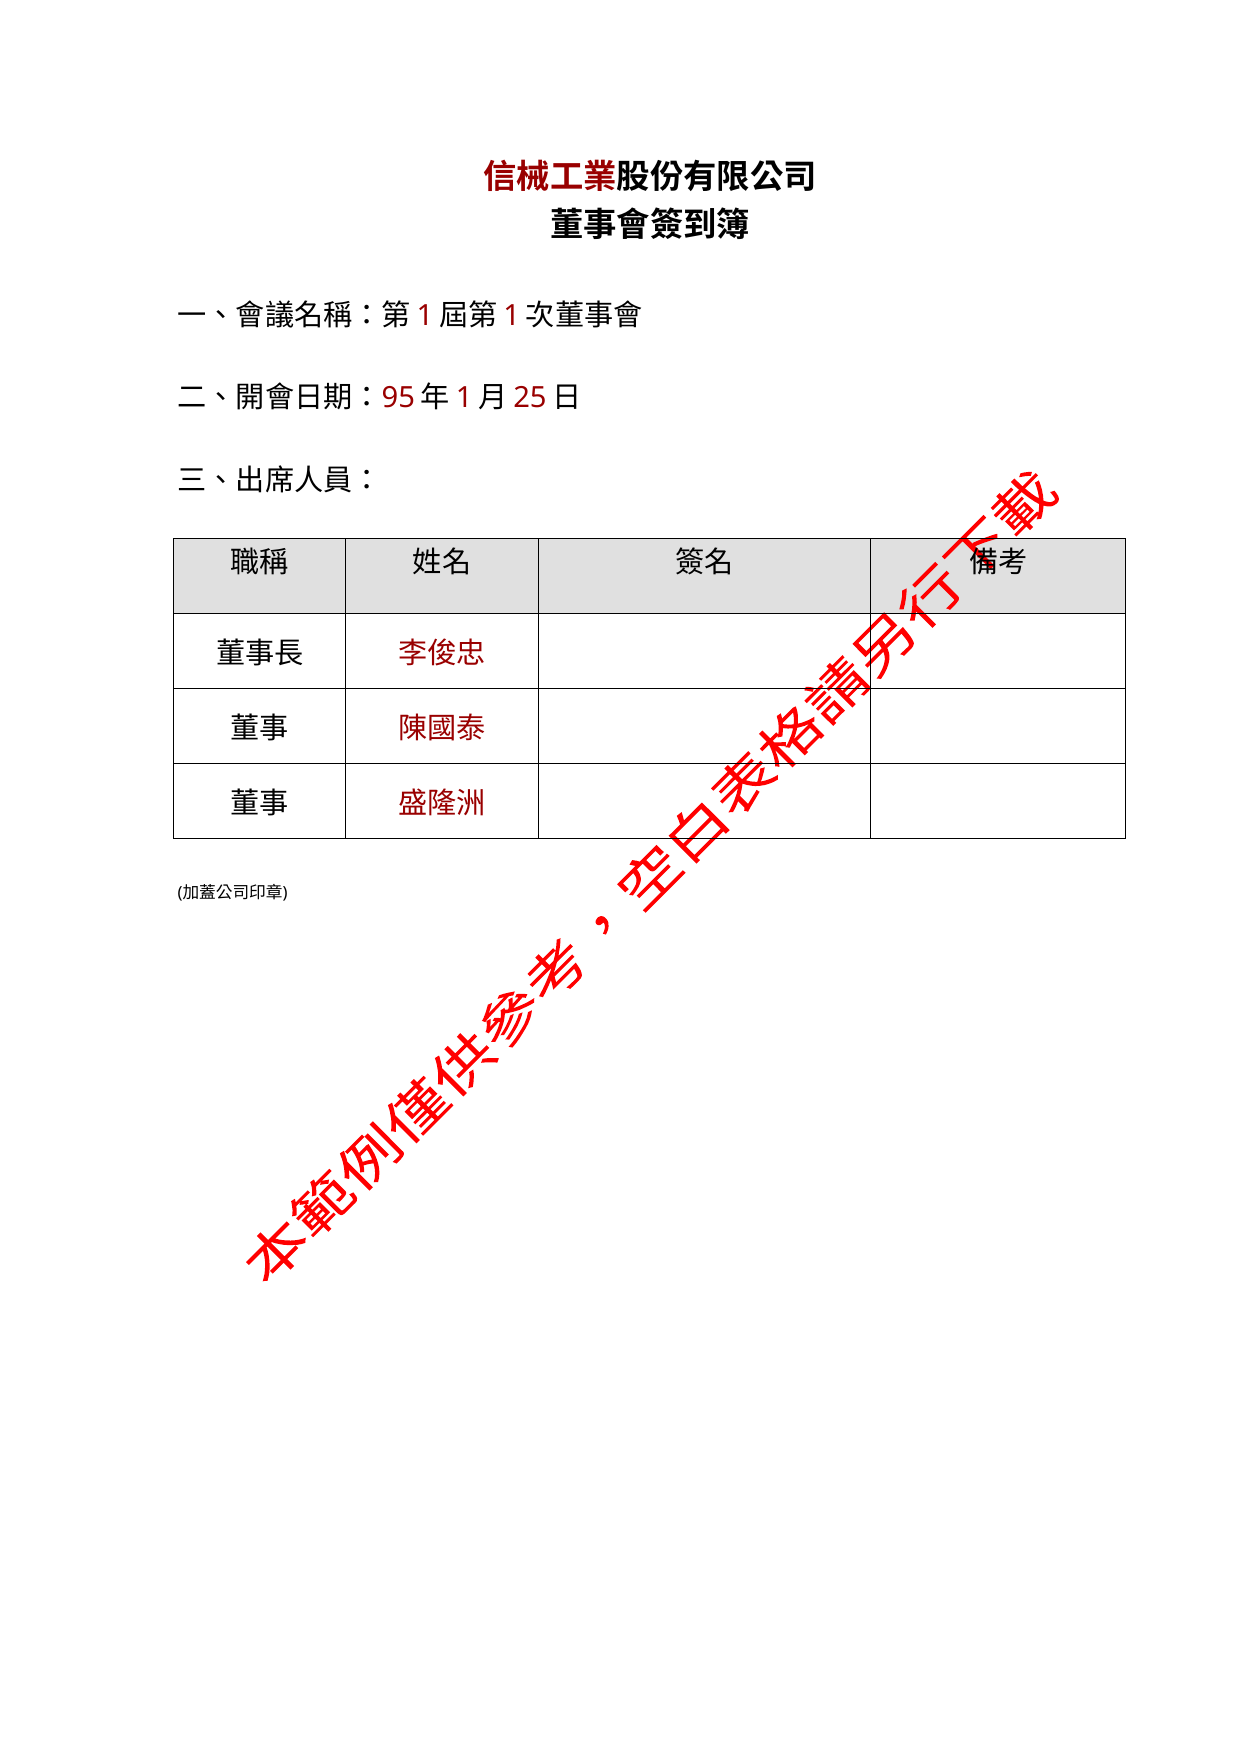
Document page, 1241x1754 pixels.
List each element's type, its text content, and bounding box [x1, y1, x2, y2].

table_cell [774, 729, 792, 744]
table_cell [871, 689, 1125, 763]
table_cell [783, 714, 793, 724]
table_cell 陳國泰 [346, 689, 538, 763]
table_cell [795, 726, 806, 737]
table_cell [539, 614, 870, 688]
text 三、出席人員： [177, 456, 1122, 498]
table_header 職稱 [174, 539, 345, 613]
table_cell 董事 [174, 764, 345, 838]
table_cell [871, 614, 1125, 688]
text [657, 879, 1122, 903]
text 二、開會日期：95年1月25日 [177, 374, 1122, 416]
table_cell [860, 633, 870, 650]
table_cell [798, 729, 816, 747]
table_cell [696, 821, 720, 838]
table_header 簽名 [539, 539, 870, 613]
table_cell [740, 764, 756, 778]
table_cell [871, 614, 881, 624]
table_cell [871, 764, 1125, 838]
text 一、會議名稱：第1屆第1次董事會 [177, 292, 1122, 334]
text 信械工業股份有限公司 [177, 150, 1122, 198]
table_cell [539, 689, 870, 763]
table_cell [777, 753, 787, 763]
table_cell [676, 810, 708, 838]
table_cell [871, 645, 881, 658]
text 董事會簽到簿 [177, 198, 1122, 246]
text (加蓋公司印章) [177, 879, 660, 903]
table_cell [871, 620, 890, 645]
table_cell 董事長 [174, 614, 345, 688]
table_cell 董事 [174, 689, 345, 763]
table_header 備考 [871, 539, 1125, 613]
table_cell 盛隆洲 [346, 764, 538, 838]
table_header 姓名 [346, 539, 538, 613]
table_cell [539, 764, 870, 838]
table_cell 李俊忠 [346, 614, 538, 688]
